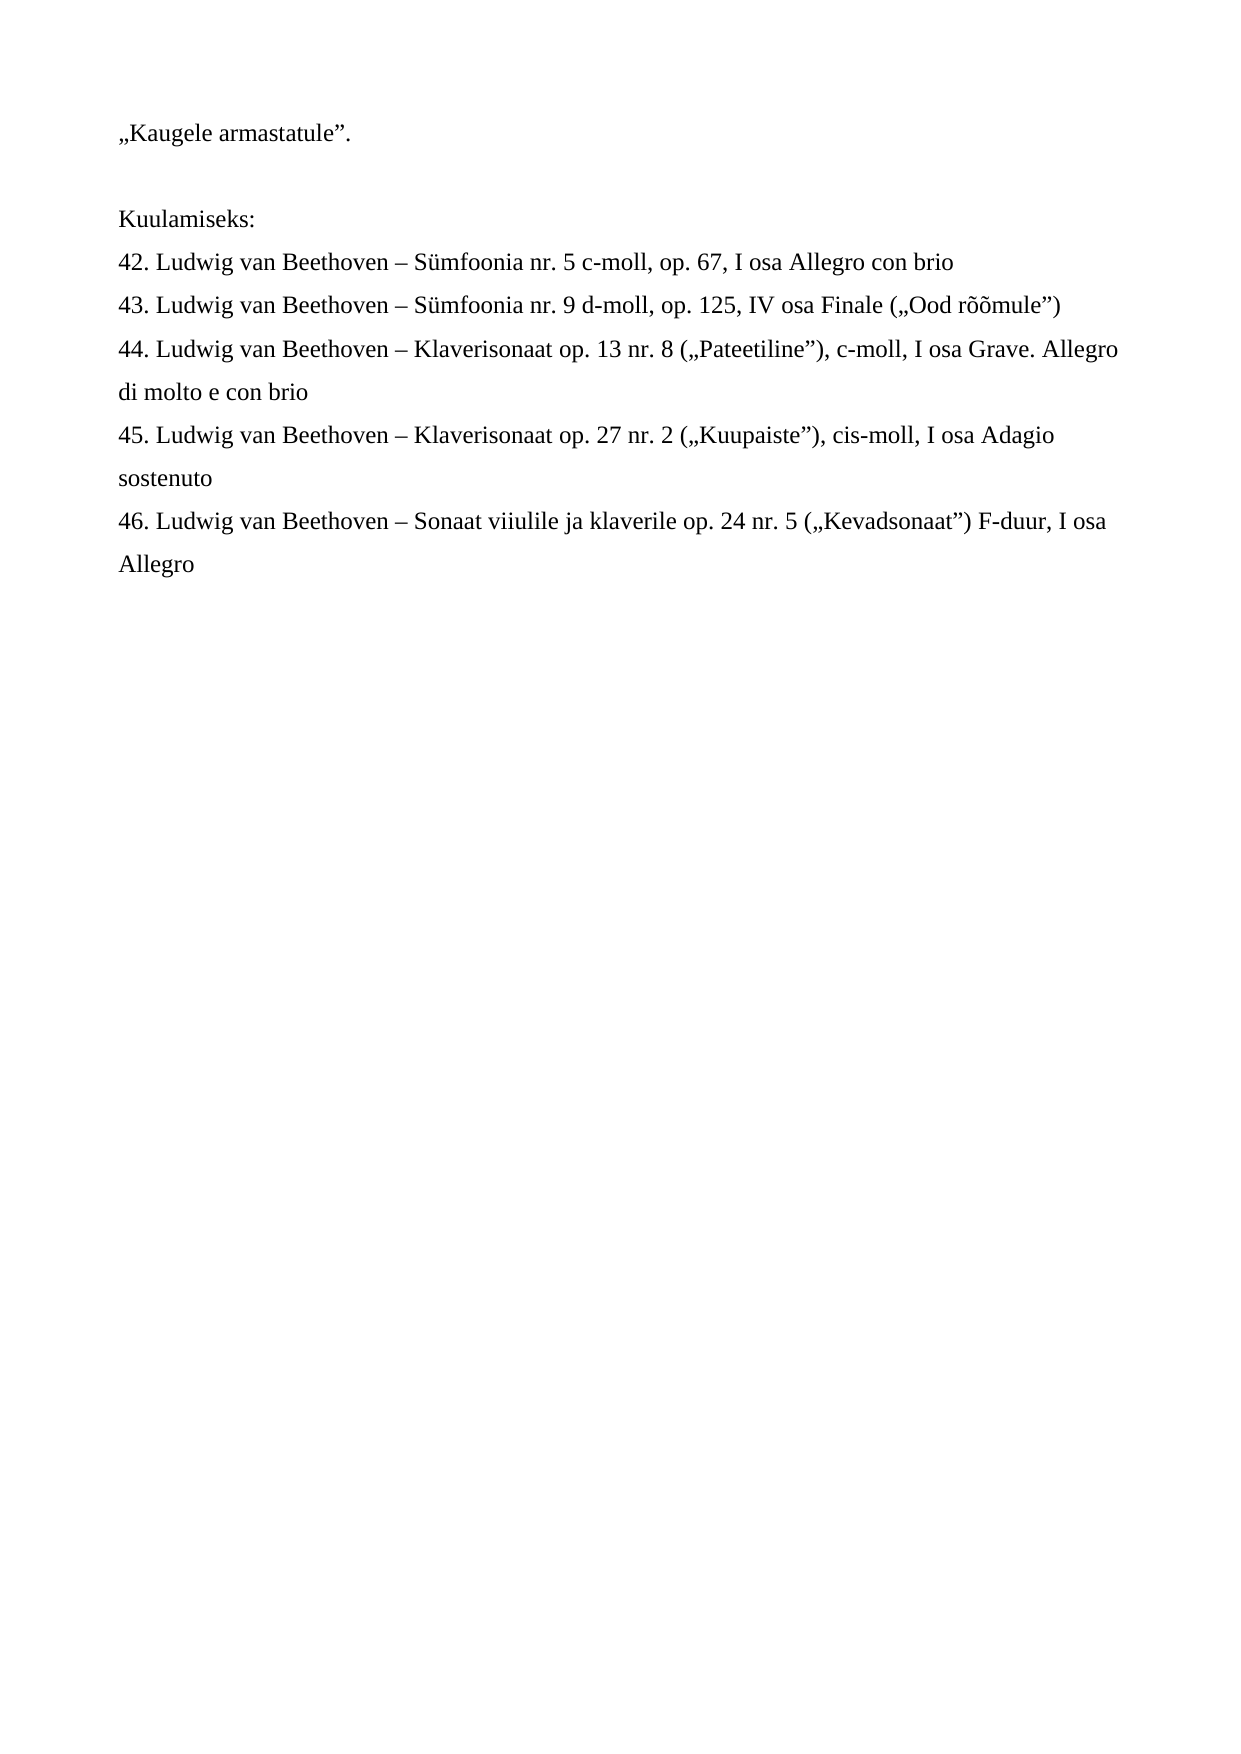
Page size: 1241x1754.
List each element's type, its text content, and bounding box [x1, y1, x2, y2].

text 44. Ludwig van Beethoven – Klaverisonaat op. 13 nr. 8 („Pateetiline”), c-moll, I osa Grave. Allegro di molto e con brio [118, 334, 1122, 406]
text 46. Ludwig van Beethoven – Sonaat viiulile ja klaverile op. 24 nr. 5 („Kevadsonaat”) F-duur, I osa Allegro [118, 506, 1122, 578]
text 42. Ludwig van Beethoven – Sümfoonia nr. 5 c-moll, op. 67, I osa Allegro con brio [118, 247, 1122, 276]
text 45. Ludwig van Beethoven – Klaverisonaat op. 27 nr. 2 („Kuupaiste”), cis-moll, I osa Adagio sostenuto [118, 420, 1122, 492]
text „Kaugele armastatule”. [118, 118, 1122, 147]
text Kuulamiseks: [118, 204, 1122, 233]
text 43. Ludwig van Beethoven – Sümfoonia nr. 9 d-moll, op. 125, IV osa Finale („Ood rõõmule”) [118, 291, 1122, 319]
